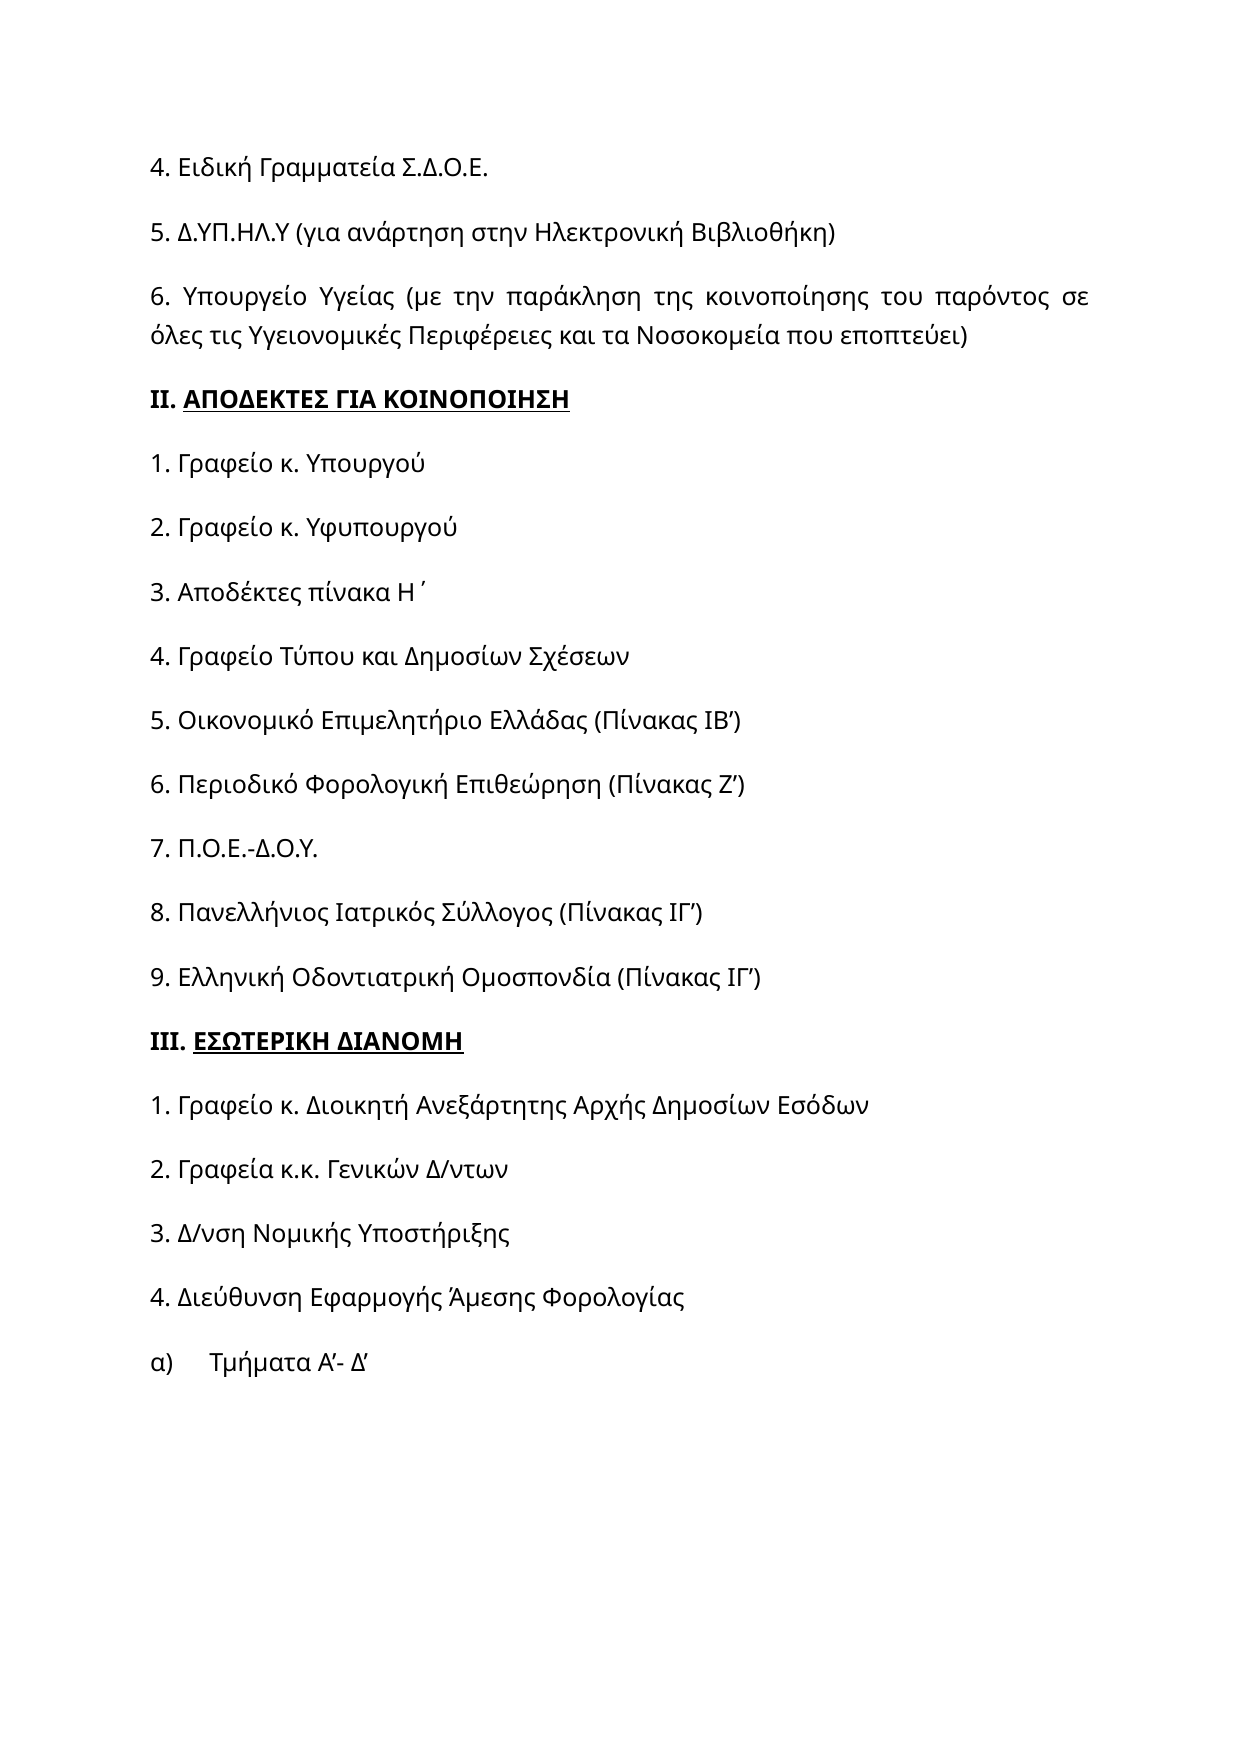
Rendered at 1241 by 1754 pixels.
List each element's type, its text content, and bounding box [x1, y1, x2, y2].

text 3. Δ/νση Νομικής Υποστήριξης [150, 1216, 1090, 1250]
text 6. Υπουργείο Υγείας (με την παράκληση της κοινοποίησης του παρόντος σε όλες τις Υγειονομικές Περιφέρειες και τα Νοσοκομεία που εποπτεύει) [150, 278, 1090, 352]
text 2. Γραφείο κ. Υφυπουργού [150, 510, 1090, 544]
text 7. Π.Ο.Ε.-Δ.Ο.Υ. [150, 831, 1090, 865]
text 2. Γραφεία κ.κ. Γενικών Δ/ντων [150, 1152, 1090, 1186]
text 3. Αποδέκτες πίνακα Η΄ [150, 574, 1090, 608]
text 9. Ελληνική Οδοντιατρική Ομοσπονδία (Πίνακας ΙΓ’) [150, 959, 1090, 993]
text 1. Γραφείο κ. Διοικητή Ανεξάρτητης Αρχής Δημοσίων Εσόδων [150, 1087, 1090, 1122]
text 5. Οικονομικό Επιμελητήριο Ελλάδας (Πίνακας ΙΒ’) [150, 702, 1090, 737]
text 4. Διεύθυνση Εφαρμογής Άμεσης Φορολογίας [150, 1280, 1090, 1314]
text 1. Γραφείο κ. Υπουργού [150, 446, 1090, 480]
text 4. Γραφείο Τύπου και Δημοσίων Σχέσεων [150, 638, 1090, 672]
text 4. Ειδική Γραμματεία Σ.Δ.Ο.Ε. [150, 150, 1090, 184]
text ΙΙ. ΑΠΟΔΕΚΤΕΣ ΓΙΑ ΚΟΙΝΟΠΟΙΗΣΗ [150, 382, 1090, 416]
text ΙΙΙ. ΕΣΩΤΕΡΙΚΗ ΔΙΑΝΟΜΗ [150, 1023, 1090, 1057]
text 6. Περιοδικό Φορολογική Επιθεώρηση (Πίνακας Ζ’) [150, 767, 1090, 801]
text 8. Πανελλήνιος Ιατρικός Σύλλογος (Πίνακας ΙΓ’) [150, 895, 1090, 929]
list α) Τμήματα Α’- Δ’ [150, 1344, 1090, 1378]
text 5. Δ.ΥΠ.ΗΛ.Υ (για ανάρτηση στην Ηλεκτρονική Βιβλιοθήκη) [150, 214, 1090, 248]
